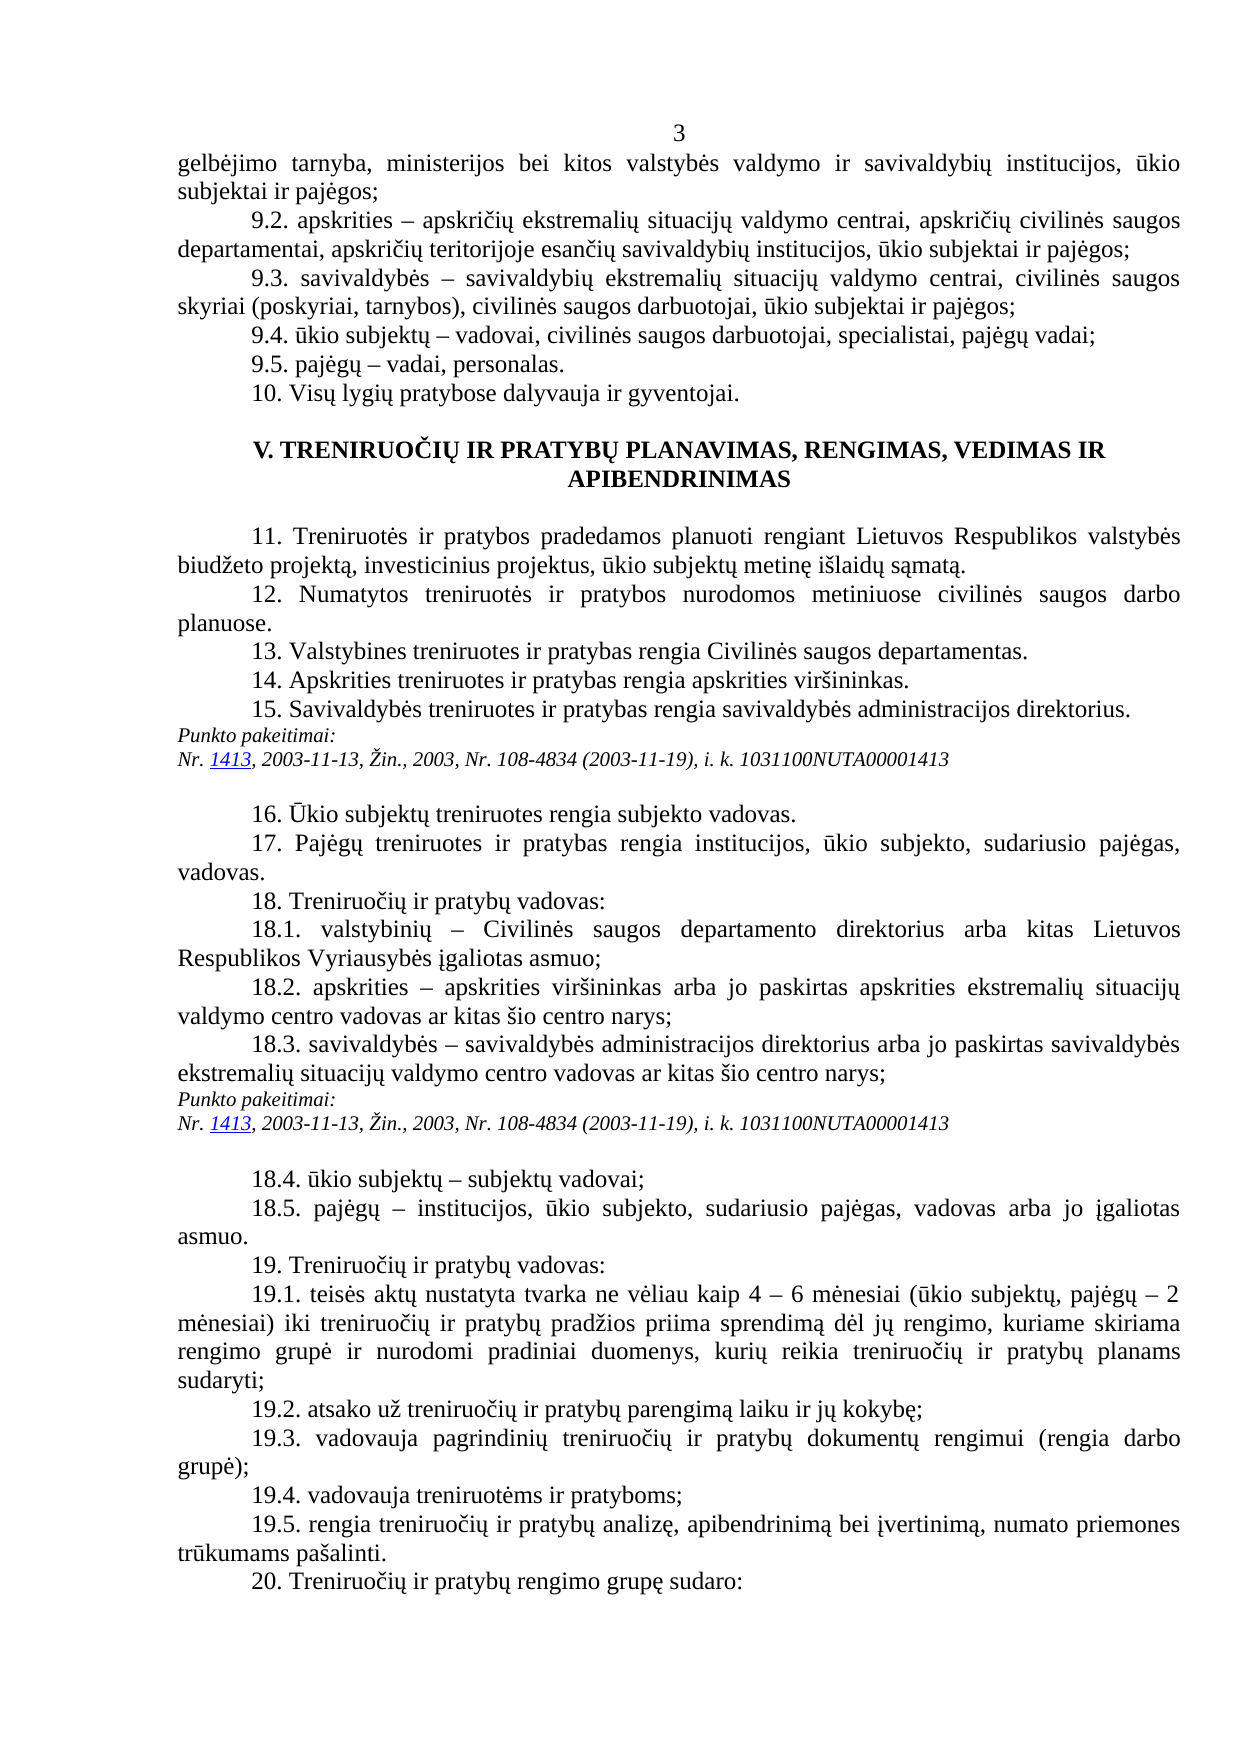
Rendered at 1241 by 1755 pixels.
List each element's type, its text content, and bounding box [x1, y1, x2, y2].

text 19.3. vadovauja pagrindinių treniruočių ir pratybų dokumentų rengimui (rengia darbo grupė); [177, 1423, 1181, 1480]
text 17. Pajėgų treniruotes ir pratybas rengia institucijos, ūkio subjekto, sudariusio pajėgas, vadovas. [177, 828, 1181, 886]
text Nr. 1413, 2003-11-13, Žin., 2003, Nr. 108-4834 (2003-11-19), i. k. 1031100NUTA00001413 [177, 1111, 1181, 1135]
text Nr. 1413, 2003-11-13, Žin., 2003, Nr. 108-4834 (2003-11-19), i. k. 1031100NUTA00001413 [177, 747, 1181, 771]
text 13. Valstybines treniruotes ir pratybas rengia Civilinės saugos departamentas. [177, 636, 1181, 665]
text 16. Ūkio subjektų treniruotes rengia subjekto vadovas. [177, 799, 1181, 828]
text 11. Treniruotės ir pratybos pradedamos planuoti rengiant Lietuvos Respublikos valstybės biudžeto projektą, investicinius projektus, ūkio subjektų metinę išlaidų sąmatą. [177, 521, 1181, 579]
text 19.2. atsako už treniruočių ir pratybų parengimą laiku ir jų kokybę; [177, 1394, 1181, 1423]
text 9.2. apskrities – apskričių ekstremalių situacijų valdymo centrai, apskričių civilinės saugos departamentai, apskričių teritorijoje esančių savivaldybių institucijos, ūkio subjektai ir pajėgos; [177, 205, 1181, 263]
text 19.5. rengia treniruočių ir pratybų analizę, apibendrinimą bei įvertinimą, numato priemones trūkumams pašalinti. [177, 1509, 1181, 1566]
text 9.4. ūkio subjektų – vadovai, civilinės saugos darbuotojai, specialistai, pajėgų vadai; [177, 320, 1181, 349]
text 20. Treniruočių ir pratybų rengimo grupę sudaro: [177, 1566, 1181, 1595]
text 18.4. ūkio subjektų – subjektų vadovai; [177, 1164, 1181, 1193]
text 15. Savivaldybės treniruotes ir pratybas rengia savivaldybės administracijos direktorius. [177, 694, 1181, 723]
text 19. Treniruočių ir pratybų vadovas: [177, 1250, 1181, 1279]
text 18. Treniruočių ir pratybų vadovas: [177, 886, 1181, 914]
text 10. Visų lygių pratybose dalyvauja ir gyventojai. [177, 378, 1181, 406]
text 18.1. valstybinių – Civilinės saugos departamento direktorius arba kitas Lietuvos Respublikos Vyriausybės įgaliotas asmuo; [177, 914, 1181, 972]
text 18.5. pajėgų – institucijos, ūkio subjekto, sudariusio pajėgas, vadovas arba jo įgaliotas asmuo. [177, 1193, 1181, 1250]
text Punkto pakeitimai: [177, 723, 1181, 747]
text 9.3. savivaldybės – savivaldybių ekstremalių situacijų valdymo centrai, civilinės saugos skyriai (poskyriai, tarnybos), civilinės saugos darbuotojai, ūkio subjektai ir pajėgos; [177, 263, 1181, 320]
text Punkto pakeitimai: [177, 1087, 1181, 1111]
text 9.5. pajėgų – vadai, personalas. [177, 349, 1181, 378]
text 14. Apskrities treniruotes ir pratybas rengia apskrities viršininkas. [177, 665, 1181, 694]
text 12. Numatytos treniruotės ir pratybos nurodomos metiniuose civilinės saugos darbo planuose. [177, 579, 1181, 636]
text 19.1. teisės aktų nustatyta tvarka ne vėliau kaip 4 – 6 mėnesiai (ūkio subjektų, pajėgų – 2 mėnesiai) iki treniruočių ir pratybų pradžios priima sprendimą dėl jų rengimo, kuriame skiriama rengimo grupė ir nurodomi pradiniai duomenys, kurių reikia treniruočių ir pratybų planams sudaryti; [177, 1279, 1181, 1394]
text 18.3. savivaldybės – savivaldybės administracijos direktorius arba jo paskirtas savivaldybės ekstremalių situacijų valdymo centro vadovas ar kitas šio centro narys; [177, 1029, 1181, 1087]
text 18.2. apskrities – apskrities viršininkas arba jo paskirtas apskrities ekstremalių situacijų valdymo centro vadovas ar kitas šio centro narys; [177, 972, 1181, 1029]
text 19.4. vadovauja treniruotėms ir pratyboms; [177, 1480, 1181, 1509]
text V. TRENIRUOČIŲ IR PRATYBŲ PLANAVIMAS, RENGIMAS, VEDIMAS IR APIBENDRINIMAS [177, 435, 1181, 493]
text gelbėjimo tarnyba, ministerijos bei kitos valstybės valdymo ir savivaldybių institucijos, ūkio subjektai ir pajėgos; [177, 148, 1181, 205]
